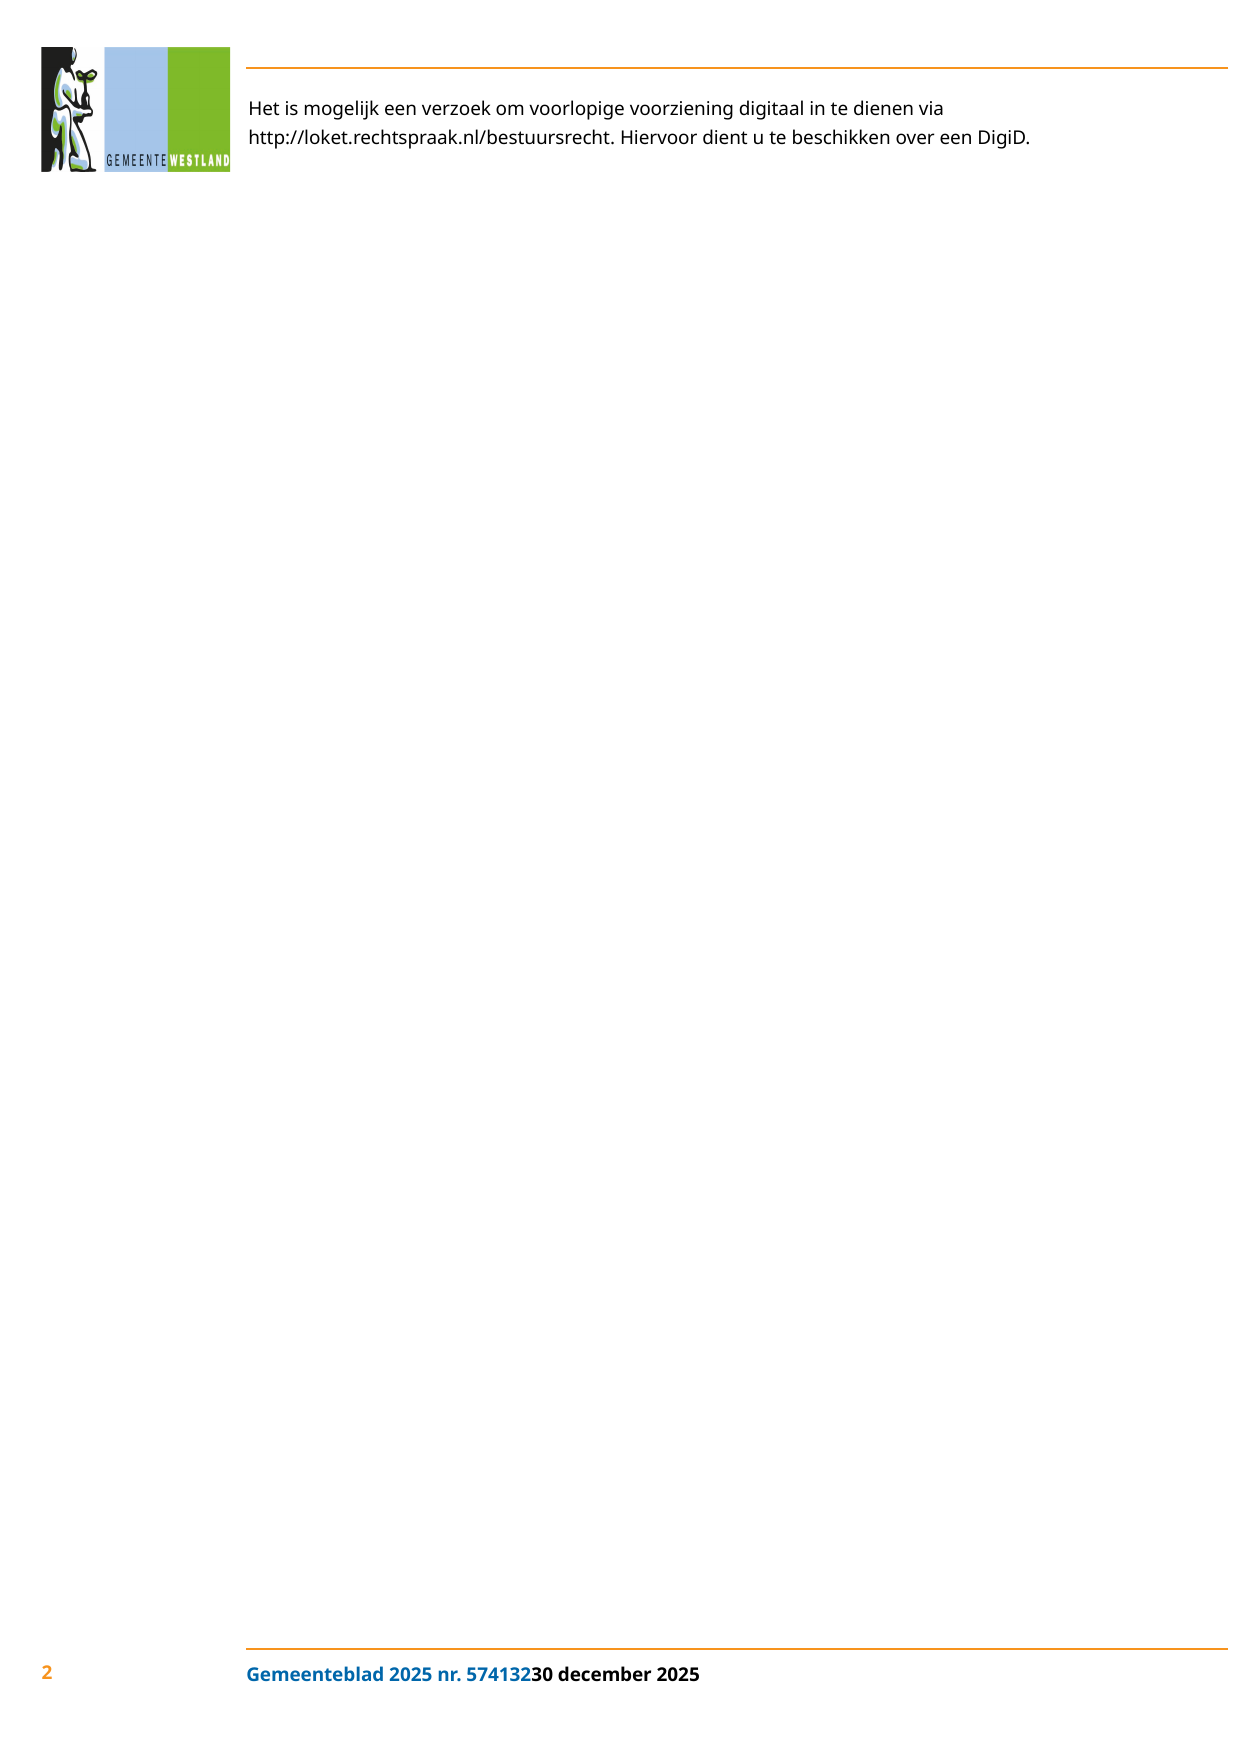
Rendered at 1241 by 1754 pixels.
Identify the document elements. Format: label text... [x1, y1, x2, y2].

text Het is mogelijk een verzoek om voorlopige voorziening digitaal in te dienen via http://loket.rechtspraak.nl/bestuursrecht. Hiervoor dient u te beschikken over een DigiD. [248, 95, 1152, 150]
picture [41, 47, 231, 172]
